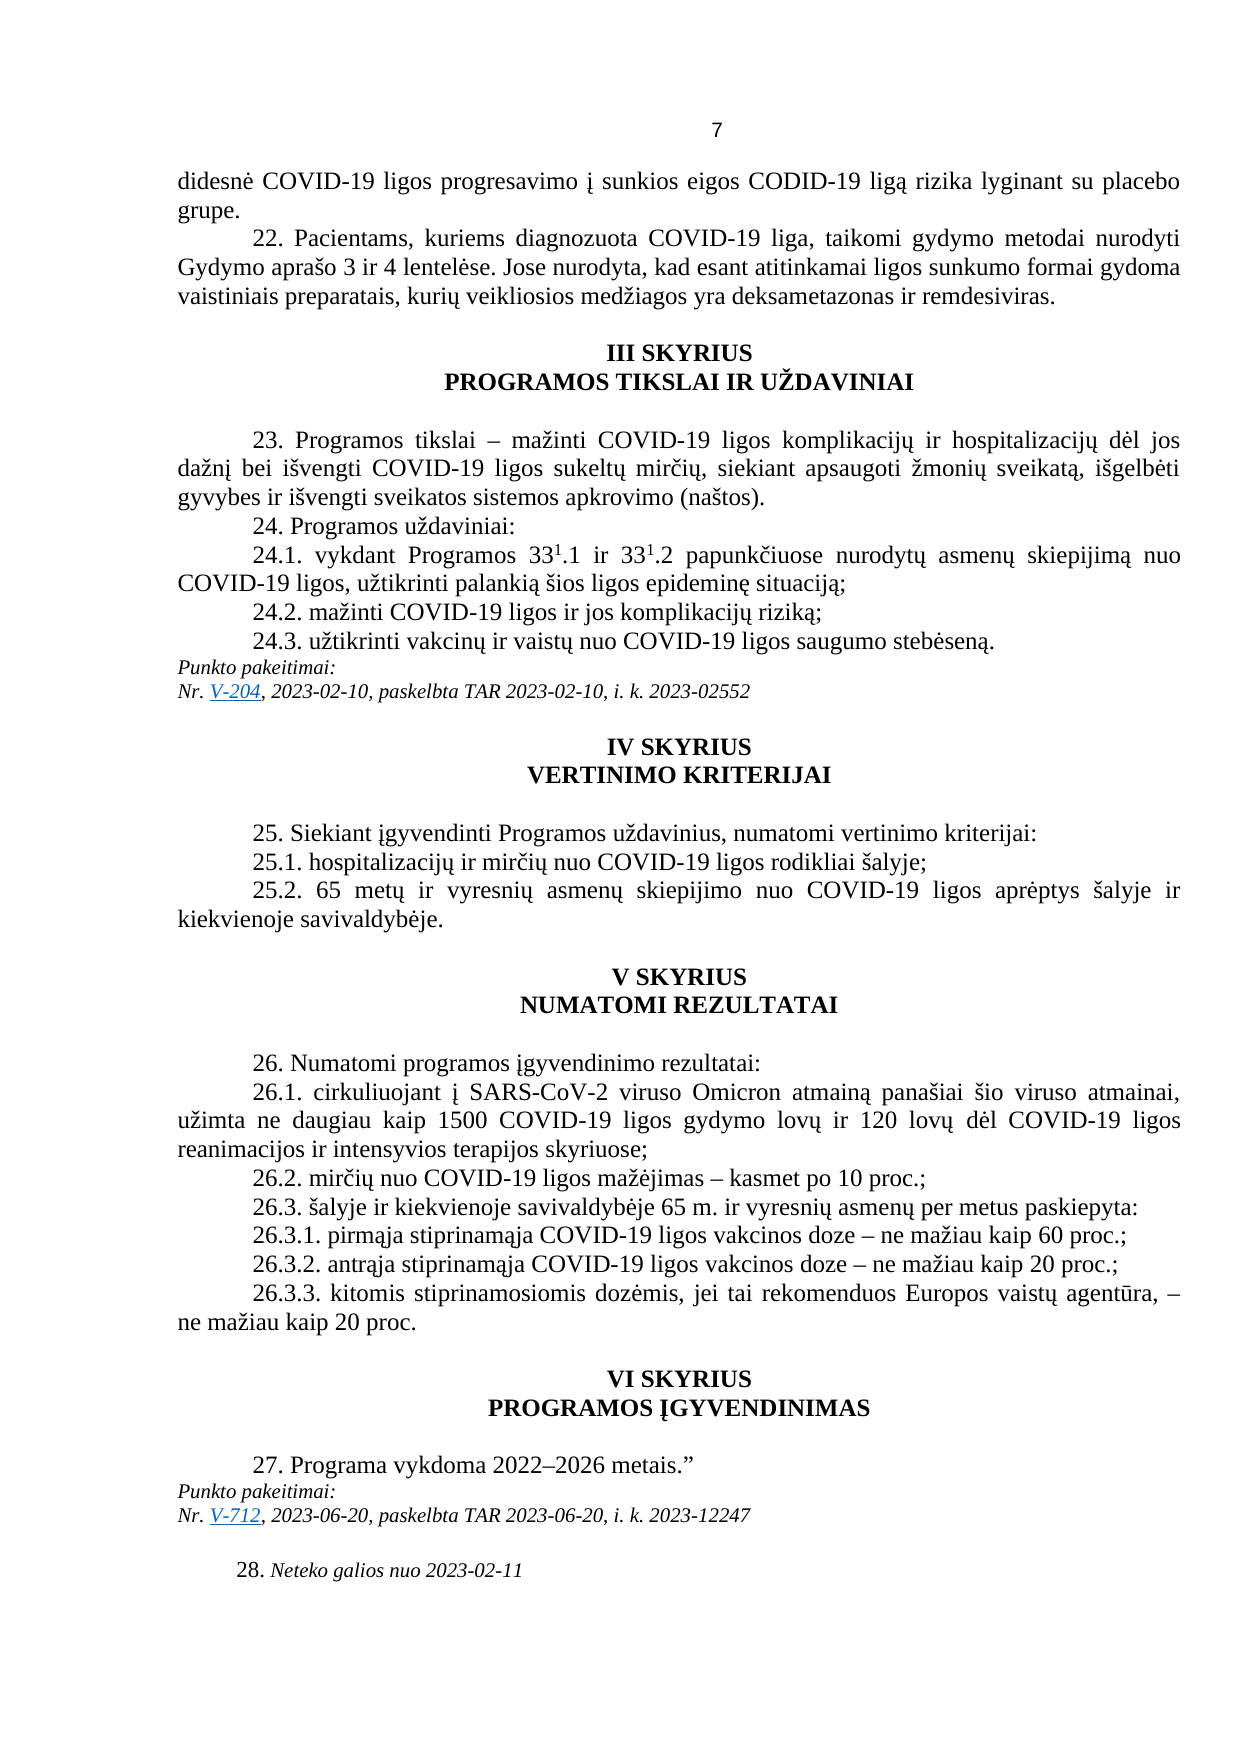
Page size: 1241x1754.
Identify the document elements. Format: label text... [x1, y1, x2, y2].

text 26. Numatomi programos įgyvendinimo rezultatai: [177, 1048, 1181, 1077]
text Punkto pakeitimai: [177, 655, 1181, 679]
text NUMATOMI REZULTATAI [177, 990, 1181, 1019]
text 26.3.2. antrąja stiprinamąja COVID-19 ligos vakcinos doze – ne mažiau kaip 20 proc.; [177, 1249, 1181, 1278]
text 27. Programa vykdoma 2022–2026 metais.” [177, 1450, 1181, 1479]
text VERTINIMO KRITERIJAI [177, 760, 1181, 789]
text 26.3. šalyje ir kiekvienoje savivaldybėje 65 m. ir vyresnių asmenų per metus paskiepyta: [177, 1192, 1181, 1220]
text 26.3.1. pirmąja stiprinamąja COVID-19 ligos vakcinos doze – ne mažiau kaip 60 proc.; [177, 1220, 1181, 1249]
text 23. Programos tikslai – mažinti COVID-19 ligos komplikacijų ir hospitalizacijų dėl jos dažnį bei išvengti COVID-19 ligos sukeltų mirčių, siekiant apsaugoti žmonių sveikatą, išgelbėti gyvybes ir išvengti sveikatos sistemos apkrovimo (naštos). [177, 425, 1181, 511]
text 25. Siekiant įgyvendinti Programos uždavinius, numatomi vertinimo kriterijai: [177, 818, 1181, 847]
text 24.3. užtikrinti vakcinų ir vaistų nuo COVID-19 ligos saugumo stebėseną. [177, 626, 1181, 655]
text 28. Neteko galios nuo 2023-02-11 [177, 1556, 1181, 1582]
text PROGRAMOS ĮGYVENDINIMAS [177, 1393, 1181, 1422]
text 25.1. hospitalizacijų ir mirčių nuo COVID-19 ligos rodikliai šalyje; [177, 847, 1181, 875]
text V SKYRIUS [177, 962, 1181, 990]
text IV SKYRIUS [177, 732, 1181, 760]
text Nr. V-712, 2023-06-20, paskelbta TAR 2023-06-20, i. k. 2023-12247 [177, 1503, 1181, 1527]
text 25.2. 65 metų ir vyresnių asmenų skiepijimo nuo COVID-19 ligos aprėptys šalyje ir kiekvienoje savivaldybėje. [177, 875, 1181, 933]
text 22. Pacientams, kuriems diagnozuota COVID-19 liga, taikomi gydymo metodai nurodyti Gydymo aprašo 3 ir 4 lentelėse. Jose nurodyta, kad esant atitinkamai ligos sunkumo formai gydoma vaistiniais preparatais, kurių veikliosios medžiagos yra deksametazonas ir remdesiviras. [177, 223, 1181, 310]
text 24. Programos uždaviniai: [177, 511, 1181, 540]
text 26.3.3. kitomis stiprinamosiomis dozėmis, jei tai rekomenduos Europos vaistų agentūra, – ne mažiau kaip 20 proc. [177, 1278, 1181, 1335]
text PROGRAMOS TIKSLAI IR UŽDAVINIAI [177, 367, 1181, 396]
text III SKYRIUS [177, 338, 1181, 367]
text Nr. V-204, 2023-02-10, paskelbta TAR 2023-02-10, i. k. 2023-02552 [177, 679, 1181, 703]
text didesnė COVID-19 ligos progresavimo į sunkios eigos CODID-19 ligą rizika lyginant su placebo grupe. [177, 166, 1181, 223]
text 26.2. mirčių nuo COVID-19 ligos mažėjimas – kasmet po 10 proc.; [177, 1163, 1181, 1192]
text 24.2. mažinti COVID-19 ligos ir jos komplikacijų riziką; [177, 597, 1181, 626]
text VI SKYRIUS [177, 1364, 1181, 1393]
text Punkto pakeitimai: [177, 1479, 1181, 1503]
text 26.1. cirkuliuojant į SARS-CoV-2 viruso Omicron atmainą panašiai šio viruso atmainai, užimta ne daugiau kaip 1500 COVID-19 ligos gydymo lovų ir 120 lovų dėl COVID-19 ligos reanimacijos ir intensyvios terapijos skyriuose; [177, 1077, 1181, 1163]
text 24.1. vykdant Programos 331.1 ir 331.2 papunkčiuose nurodytų asmenų skiepijimą nuo COVID-19 ligos, užtikrinti palankią šios ligos epideminę situaciją; [177, 540, 1181, 597]
